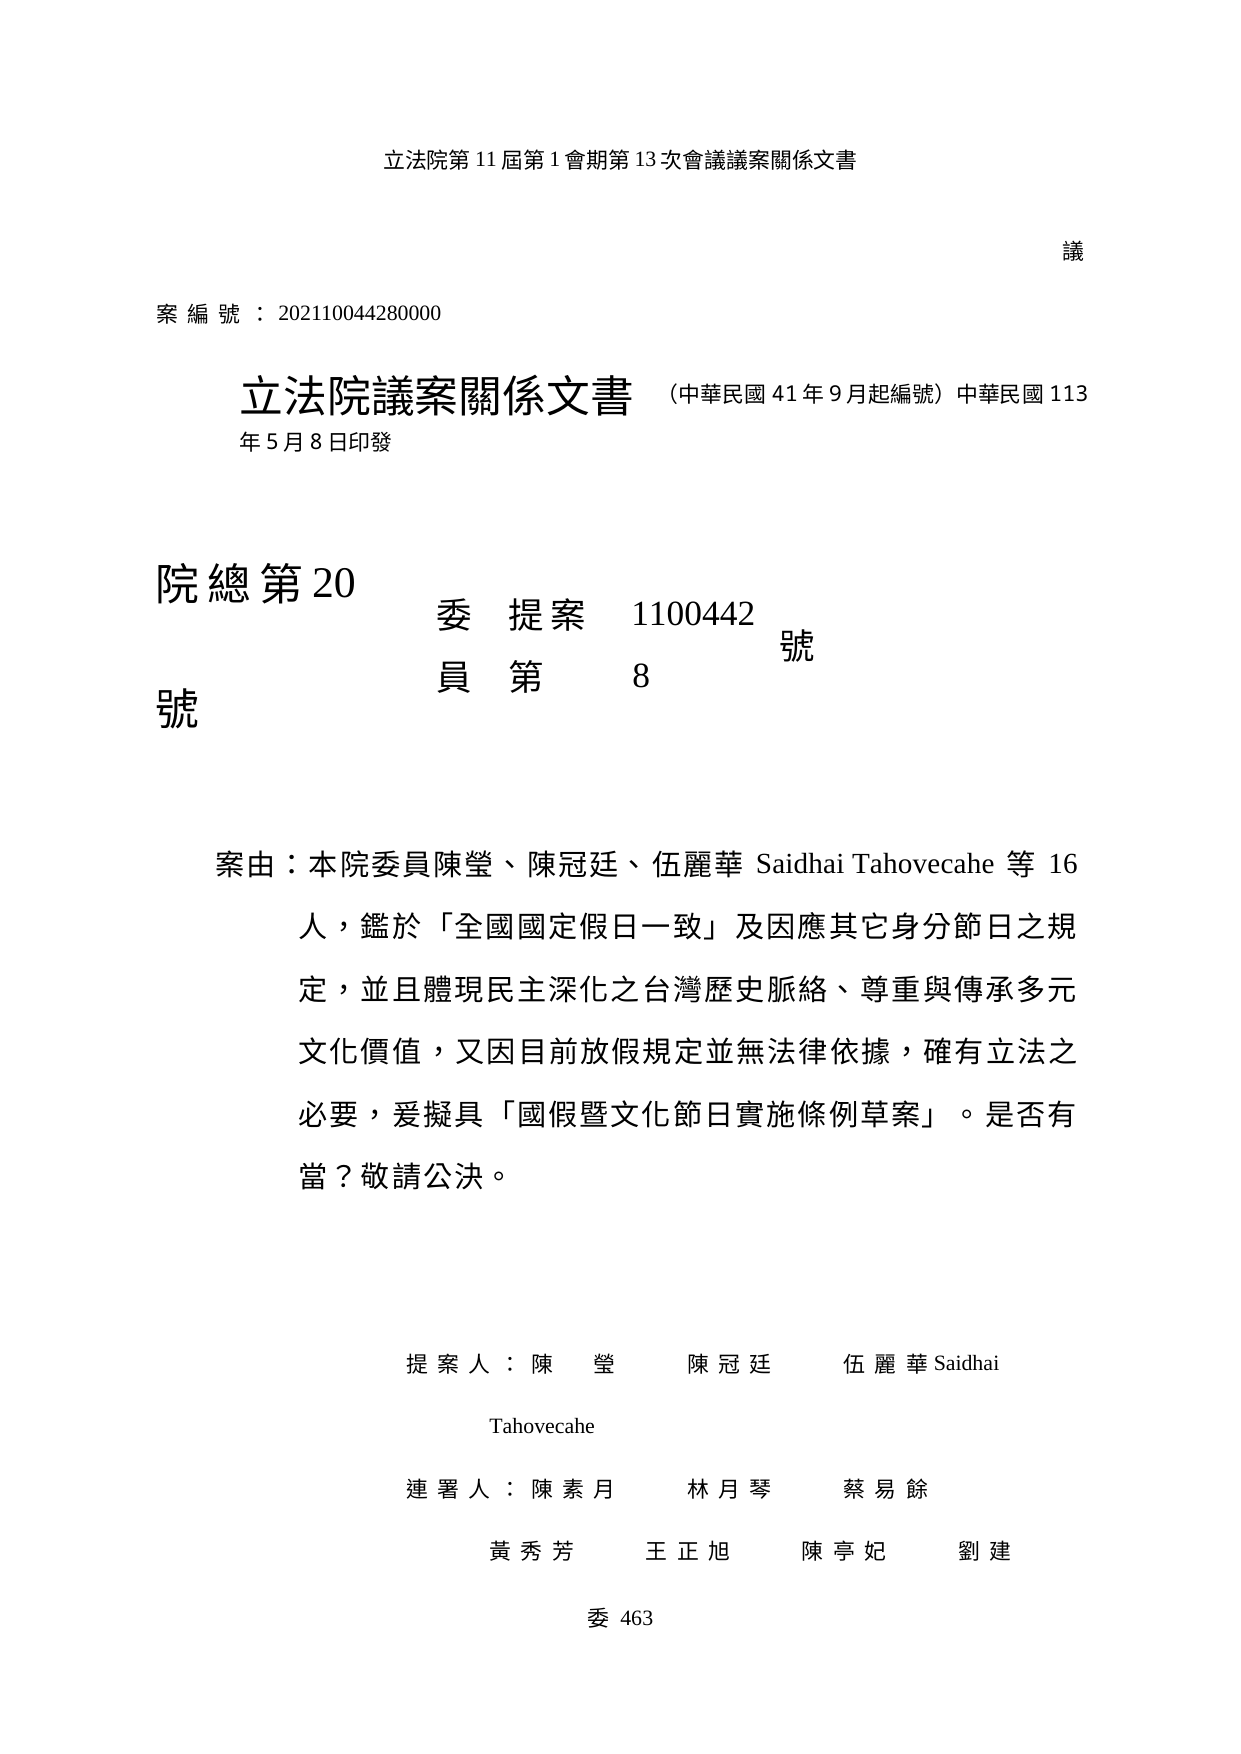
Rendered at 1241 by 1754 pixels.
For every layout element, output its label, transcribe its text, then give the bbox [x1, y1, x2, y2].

table_header [809, 638, 813, 659]
table_header [809, 660, 813, 769]
table_header 提案第 [503, 519, 608, 769]
text 議案編號：202110044280000 [151, 219, 1089, 344]
text 案由：本院委員陳瑩、陳冠廷、伍麗華Saidhai Tahovecahe等16人，鑑於「全國國定假日一致」及因應其它身分節日之規定，並且體現民主深化之台灣歷史脈絡、尊重與傳承多元文化價值，又因目前放假規定並無法律依據，確有立法之必要，爰擬具「國假暨文化節日實施條例草案」。是否有當？敬請公決。 [206, 831, 1089, 1206]
table_header 院總第20號 [151, 519, 388, 769]
text 立法院議案關係文書 （中華民國41年9月起編號）中華民國113年5月8日印發 [239, 361, 1089, 456]
text 連署人：陳素月 林月琴 蔡易餘 黃秀芳 王正旭 陳亭妃 劉建 [393, 1456, 1023, 1581]
text 提案人：陳 瑩 陳冠廷 伍麗華Saidhai Tahovecahe [393, 1331, 1023, 1456]
table_header 11004428 [609, 519, 772, 769]
table_header 號 [772, 519, 809, 769]
table_header [809, 519, 813, 636]
table_header 委員 [388, 519, 502, 769]
table_header [814, 519, 828, 769]
